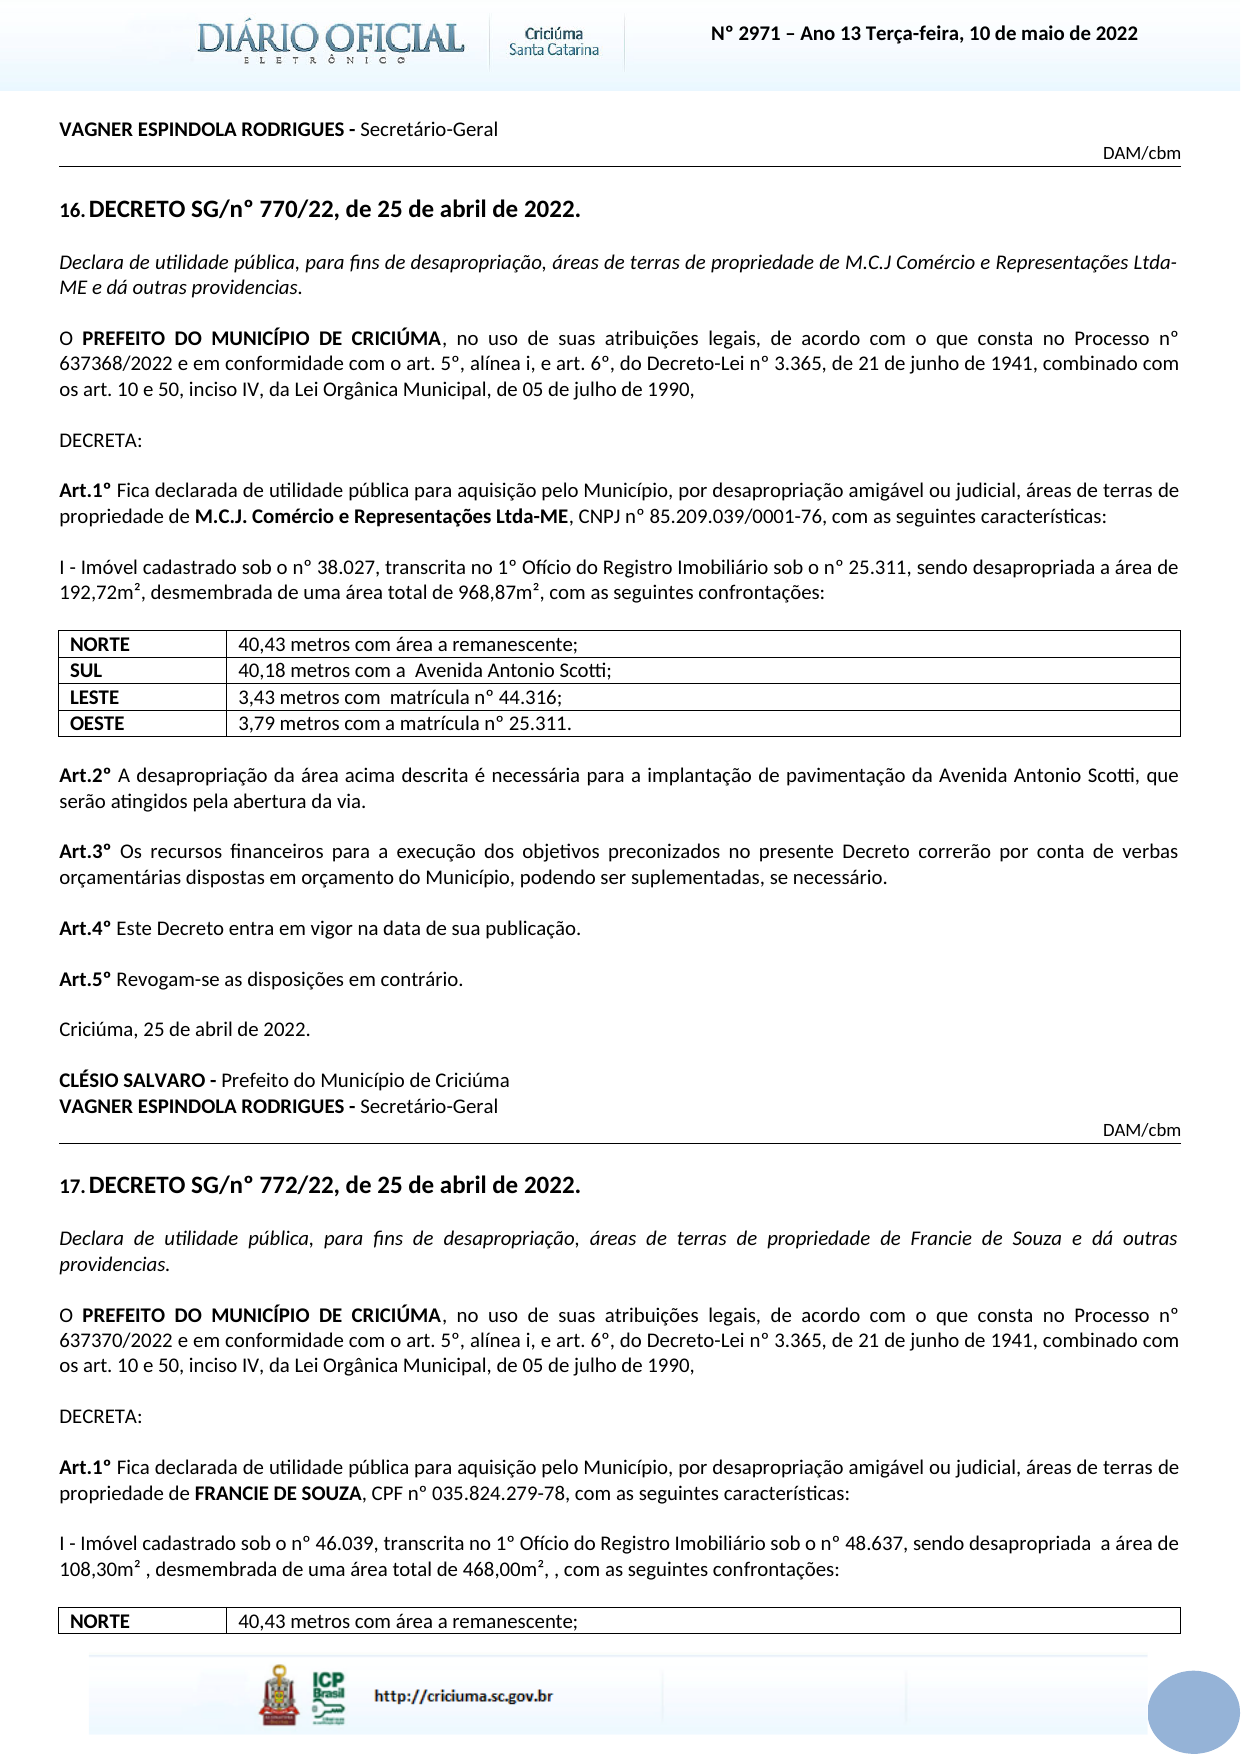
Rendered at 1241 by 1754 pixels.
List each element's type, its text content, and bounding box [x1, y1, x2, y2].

text CLÉSIO SALVARO - Prefeito do Município de Criciúma [59, 1067, 1181, 1093]
text O PREFEITO DO MUNICÍPIO DE CRICIÚMA, no uso de suas atribuições legais, de acordo com o que consta no Processo nº 637368/2022 e em conformidade com o art. 5º, alínea i, e art. 6º, do Decreto-Lei nº 3.365, de 21 de junho de 1941, combinado com os art. 10 e 50, inciso IV, da Lei Orgânica Municipal, de 05 de julho de 1990, [59, 325, 1181, 401]
text Art.1º Fica declarada de utilidade pública para aquisição pelo Município, por desapropriação amigável ou judicial, áreas de terras de propriedade de FRANCIE DE SOUZA, CPF nº 035.824.279-78, com as seguintes características: [59, 1454, 1181, 1505]
text Art.2º A desapropriação da área acima descrita é necessária para a implantação de pavimentação da Avenida Antonio Scotti, que serão atingidos pela abertura da via. [59, 762, 1181, 813]
table_cell SUL [59, 658, 226, 683]
text DECRETO SG/nº 770/22, de 25 de abril de 2022. [59, 193, 1181, 223]
text VAGNER ESPINDOLA RODRIGUES - Secretário-Geral [59, 116, 1181, 141]
table_cell 40,18 metros com a Avenida Antonio Scotti; [227, 658, 1180, 683]
table_cell OESTE [59, 711, 226, 736]
table_cell 3,43 metros com matrícula nº 44.316; [227, 684, 1180, 709]
text Art.5º Revogam-se as disposições em contrário. [59, 966, 1181, 991]
table_cell 3,79 metros com a matrícula nº 25.311. [227, 711, 1180, 736]
text VAGNER ESPINDOLA RODRIGUES - Secretário-Geral [59, 1093, 1181, 1118]
table_cell LESTE [59, 684, 226, 709]
text Criciúma, 25 de abril de 2022. [59, 1017, 1181, 1042]
text I - Imóvel cadastrado sob o nº 46.039, transcrita no 1º Ofício do Registro Imobiliário sob o nº 48.637, sendo desapropriada a área de 108,30m² , desmembrada de uma área total de 468,00m², , com as seguintes confrontações: [59, 1531, 1181, 1581]
text DAM/cbm [59, 141, 1181, 166]
text O PREFEITO DO MUNICÍPIO DE CRICIÚMA, no uso de suas atribuições legais, de acordo com o que consta no Processo nº 637370/2022 e em conformidade com o art. 5º, alínea i, e art. 6º, do Decreto-Lei nº 3.365, de 21 de junho de 1941, combinado com os art. 10 e 50, inciso IV, da Lei Orgânica Municipal, de 05 de julho de 1990, [59, 1302, 1181, 1378]
table_header NORTE [59, 631, 226, 657]
text DECRETA: [59, 427, 1181, 452]
text DAM/cbm [59, 1118, 1181, 1143]
text DECRETA: [59, 1403, 1181, 1429]
text Declara de utilidade pública, para fins de desapropriação, áreas de terras de propriedade de M.C.J Comércio e Representações Ltda-ME e dá outras providencias. [59, 249, 1181, 300]
table_header 40,43 metros com área a remanescente; [227, 1608, 1180, 1633]
text Art.3º Os recursos financeiros para a execução dos objetivos preconizados no presente Decreto correrão por conta de verbas orçamentárias dispostas em orçamento do Município, podendo ser suplementadas, se necessário. [59, 839, 1181, 889]
text Art.1º Fica declarada de utilidade pública para aquisição pelo Município, por desapropriação amigável ou judicial, áreas de terras de propriedade de M.C.J. Comércio e Representações Ltda-ME, CNPJ nº 85.209.039/0001-76, com as seguintes características: [59, 478, 1181, 528]
table_header NORTE [59, 1608, 226, 1633]
table_header 40,43 metros com área a remanescente; [227, 631, 1180, 657]
text I - Imóvel cadastrado sob o nº 38.027, transcrita no 1º Ofício do Registro Imobiliário sob o nº 25.311, sendo desapropriada a área de 192,72m², desmembrada de uma área total de 968,87m², com as seguintes confrontações: [59, 554, 1181, 605]
text DECRETO SG/nº 772/22, de 25 de abril de 2022. [59, 1170, 1181, 1200]
text Declara de utilidade pública, para fins de desapropriação, áreas de terras de propriedade de Francie de Souza e dá outras providencias. [59, 1226, 1181, 1276]
text Art.4º Este Decreto entra em vigor na data de sua publicação. [59, 915, 1181, 940]
